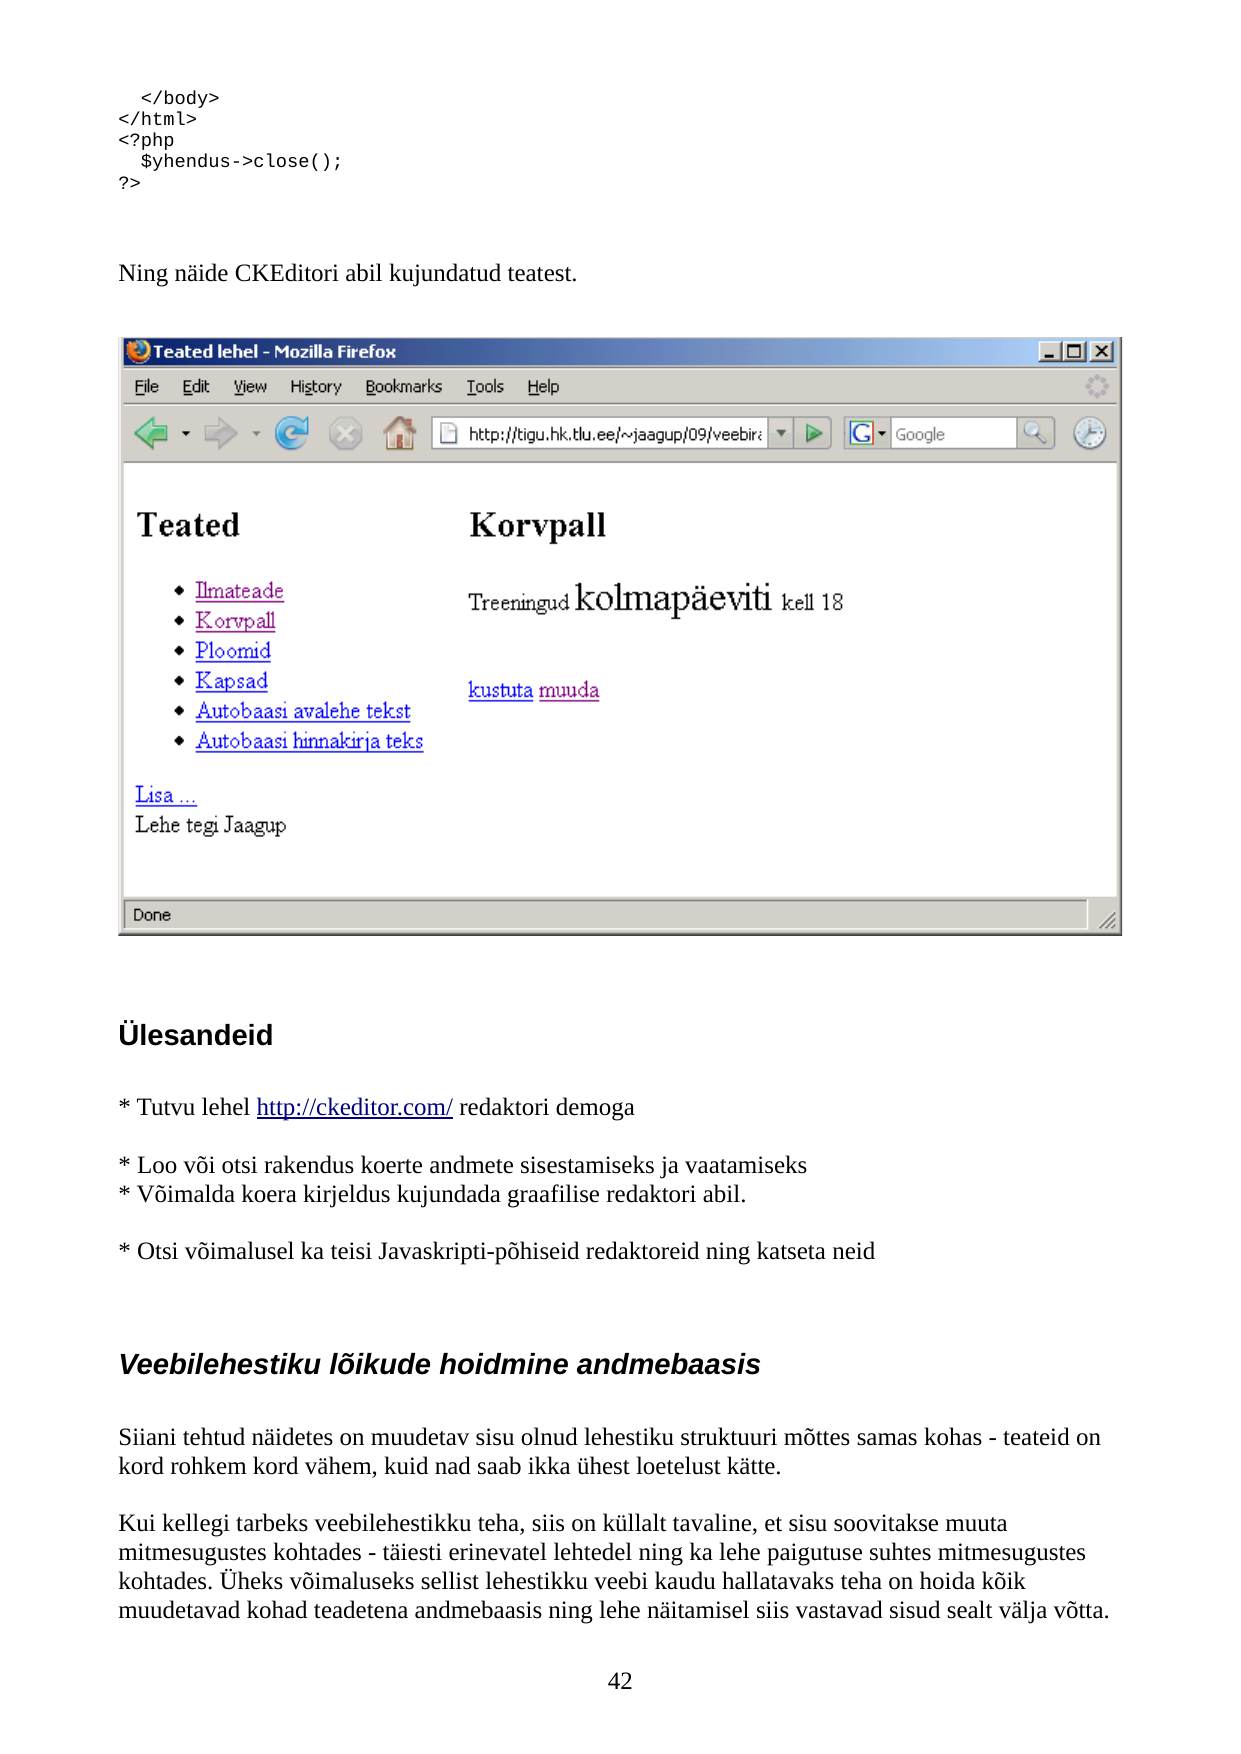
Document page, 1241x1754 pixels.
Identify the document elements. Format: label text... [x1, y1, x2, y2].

text <?php [118, 131, 1122, 152]
text Siiani tehtud näidetes on muudetav sisu olnud lehestiku struktuuri mõttes samas kohas - teateid on kord rohkem kord vähem, kuid nad saab ikka ühest loetelust kätte. [118, 1422, 1122, 1480]
text Kui kellegi tarbeks veebilehestikku teha, siis on küllalt tavaline, et sisu soovitakse muuta mitmesugustes kohtades - täiesti erinevatel lehtedel ning ka lehe paigutuse suhtes mitmesugustes kohtades. Üheks võimaluseks sellist lehestikku veebi kaudu hallatavaks teha on hoida kõik muudetavad kohad teadetena andmebaasis ning lehe näitamisel siis vastavad sisud sealt välja võtta. [118, 1508, 1122, 1623]
text * Tutvu lehel http://ckeditor.com/ redaktori demoga [118, 1092, 1122, 1121]
text Ning näide CKEditori abil kujundatud teatest. [118, 258, 1122, 287]
text ?> [118, 173, 1122, 195]
text </body> [118, 88, 1122, 110]
text * Võimalda koera kirjeldus kujundada graafilise redaktori abil. [118, 1179, 1122, 1207]
text * Loo või otsi rakendus koerte andmete sisestamiseks ja vaatamiseks [118, 1150, 1122, 1179]
subtitle Veebilehestiku lõikude hoidmine andmebaasis [118, 1347, 1122, 1381]
text </html> [118, 110, 1122, 131]
text $yhendus->close(); [118, 152, 1122, 173]
subtitle Ülesandeid [118, 1018, 1122, 1051]
picture [118, 337, 1123, 936]
text * Otsi võimalusel ka teisi Javaskripti-põhiseid redaktoreid ning katseta neid [118, 1236, 1122, 1265]
